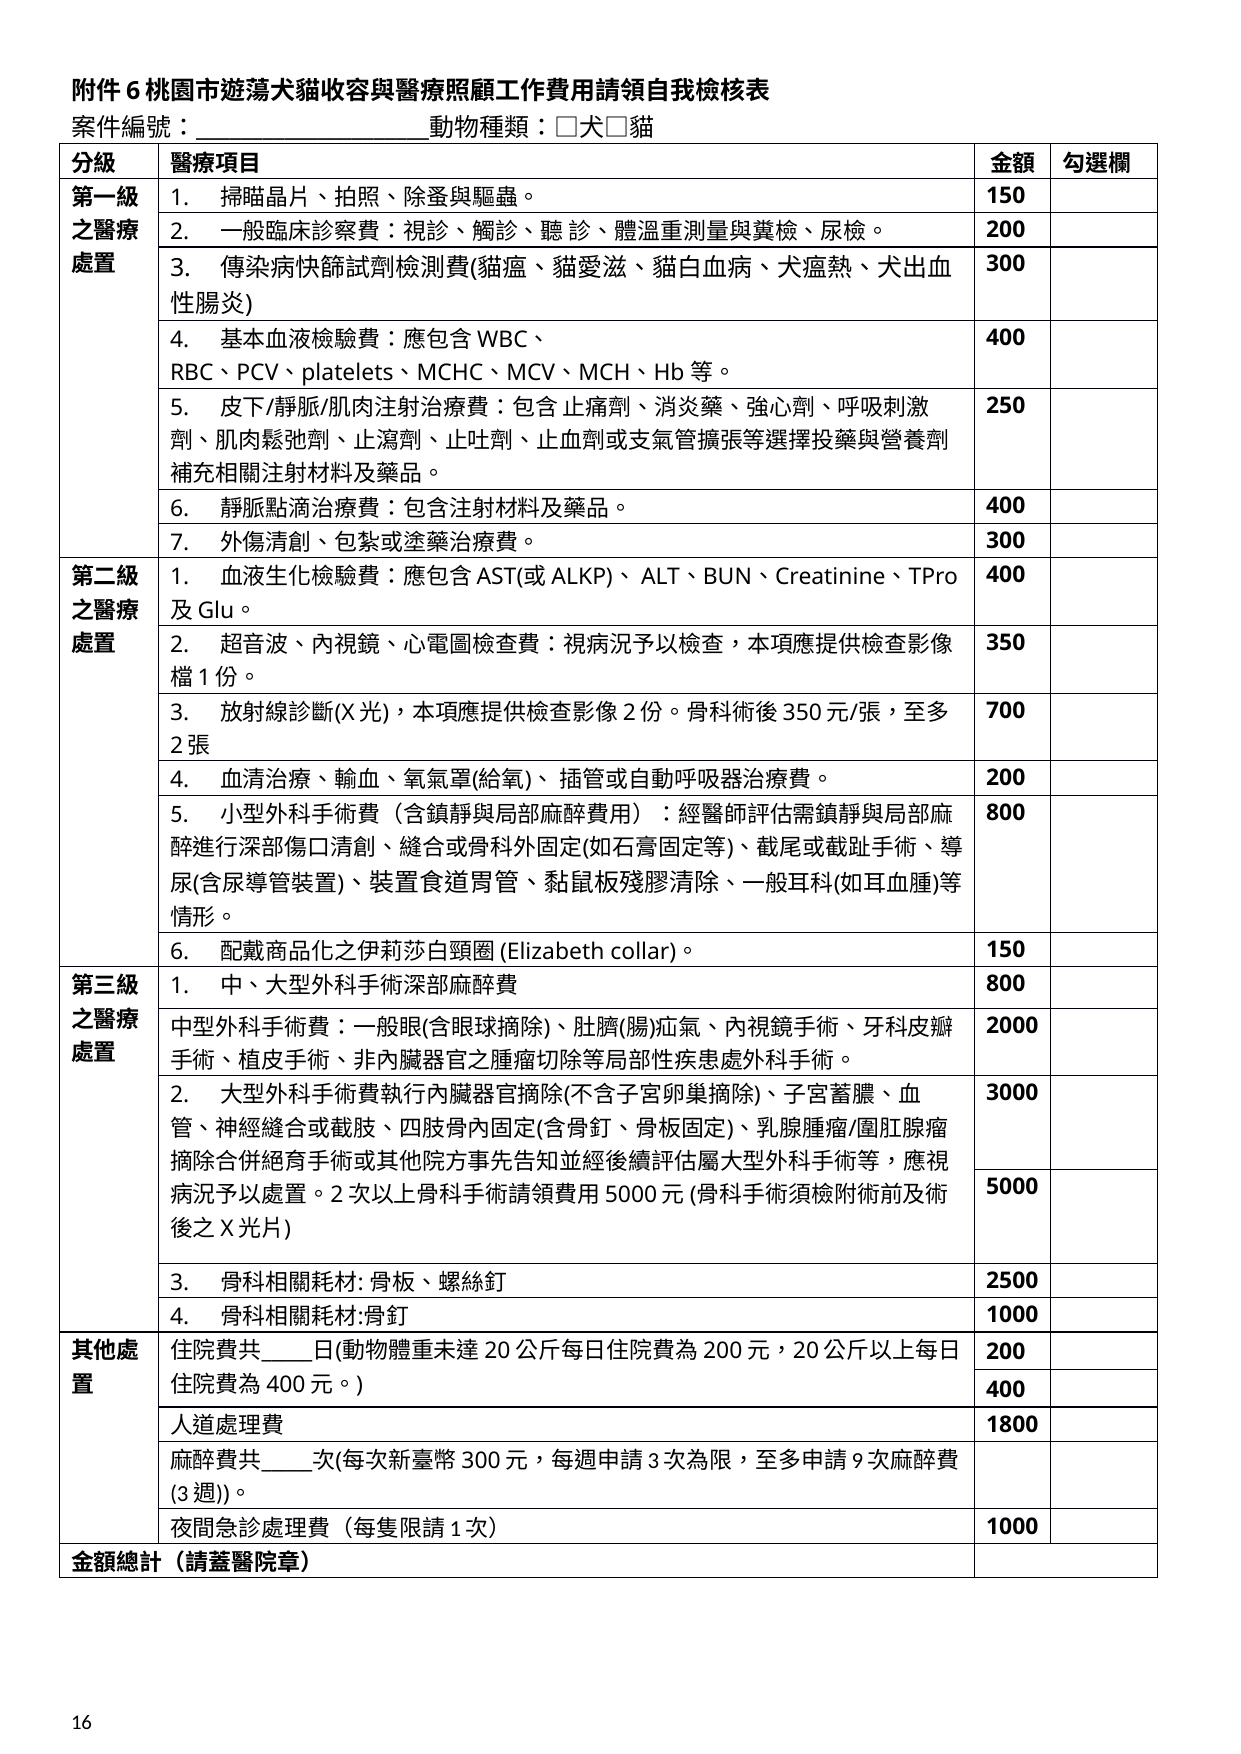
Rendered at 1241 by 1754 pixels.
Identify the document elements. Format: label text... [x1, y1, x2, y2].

table_cell [975, 1442, 1050, 1508]
table_cell 其他處置 [60, 1333, 158, 1543]
table_header 勾選欄 [1051, 144, 1157, 178]
table_cell 2500 [975, 1264, 1050, 1297]
table_cell [1051, 558, 1157, 625]
table_cell [1051, 490, 1157, 523]
table_cell 小型外科手術費（含鎮靜與局部麻醉費用）：經醫師評估需鎮靜與局部麻 醉進行深部傷口清創、縫合或骨科外固定(如石膏固定等)、截尾或截趾手術、導尿(含尿導管裝置)、裝置食道胃管、黏鼠板殘膠清除、一般耳科(如耳血腫)等情形。 [159, 796, 974, 932]
table_cell [1051, 1370, 1157, 1406]
table_cell [1051, 1076, 1157, 1169]
table_cell 超音波、內視鏡、心電圖檢查費：視病況予以檢查，本項應提供檢查影像檔1份。 [159, 626, 974, 693]
table_cell 金額總計（請蓋醫院章） [60, 1544, 974, 1577]
table_cell 5000 [975, 1170, 1050, 1263]
table_cell 第一級之醫療處置 [60, 179, 158, 557]
table_cell 250 [975, 389, 1050, 488]
table_cell [1051, 1408, 1157, 1441]
table_cell 800 [975, 796, 1050, 932]
table_header 分級 [60, 144, 158, 178]
table_cell 150 [975, 933, 1050, 966]
table_cell 1000 [975, 1298, 1050, 1331]
table_cell [1051, 1298, 1157, 1331]
table_cell 400 [975, 321, 1050, 388]
table_cell 夜間急診處理費（每隻限請1次） [159, 1509, 974, 1543]
table_cell [1051, 796, 1157, 932]
table_cell 掃瞄晶片、拍照、除蚤與驅蟲。 [159, 179, 974, 212]
table_cell [1051, 248, 1157, 320]
table_cell 800 [975, 967, 1050, 1007]
table_cell 400 [975, 558, 1050, 625]
table_cell [1051, 1509, 1157, 1543]
table_cell 外傷清創、包紮或塗藥治療費。 [159, 524, 974, 557]
table_cell [1051, 1333, 1157, 1369]
table_cell 第二級之醫療處置 [60, 558, 158, 966]
table_cell 傳染病快篩試劑檢測費(貓瘟、貓愛滋、貓白血病、犬瘟熱、犬出血性腸炎) [159, 248, 974, 320]
table_cell 配戴商品化之伊莉莎白頸圈 (Elizabeth collar)。 [159, 933, 974, 966]
table_cell 血液生化檢驗費：應包含AST(或 ALKP)、 ALT、BUN、Creatinine、TPro及Glu。 [159, 558, 974, 625]
table_cell 300 [975, 248, 1050, 320]
table_cell [1051, 179, 1157, 212]
table_cell 放射線診斷(X光)，本項應提供檢查影像2份。骨科術後350元/張，至多2張 [159, 694, 974, 760]
table_cell 骨科相關耗材: 骨板、螺絲釘 [159, 1264, 974, 1297]
table_cell [1051, 524, 1157, 557]
table_cell 一般臨床診察費：視診、觸診、聽 診、體溫重測量與糞檢、尿檢。 [159, 213, 974, 246]
table_cell 350 [975, 626, 1050, 693]
table_cell [1051, 389, 1157, 488]
table_cell [975, 1544, 1157, 1577]
table_header 金額 [975, 144, 1050, 178]
table_cell [1051, 933, 1157, 966]
table_cell 皮下/靜脈/肌肉注射治療費：包含 止痛劑、消炎藥、強心劑、呼吸刺激劑、肌肉鬆弛劑、止瀉劑、止吐劑、止血劑或支氣管擴張等選擇投藥與營養劑補充相關注射材料及藥品。 [159, 389, 974, 488]
table_cell 第三級之醫療處置 [60, 967, 158, 1331]
table_cell 住院費共_____日(動物體重未達20公斤每日住院費為200元，20公斤以上每日住院費為400元。) [159, 1333, 974, 1406]
table_cell 1800 [975, 1408, 1050, 1441]
table_header 醫療項目 [159, 144, 974, 178]
table_cell [1051, 321, 1157, 388]
table_cell 麻醉費共_____次(每次新臺幣300元，每週申請3次為限，至多申請9次麻醉費(3週))。 [159, 1442, 974, 1508]
table_cell 人道處理費 [159, 1408, 974, 1441]
table_cell 400 [975, 490, 1050, 523]
table_cell 2000 [975, 1009, 1050, 1075]
table_cell 700 [975, 694, 1050, 760]
table_cell [1051, 1264, 1157, 1297]
table_cell 200 [975, 1333, 1050, 1369]
text 案件編號：_____________________動物種類：□犬□貓 [71, 107, 1169, 143]
table_cell [1051, 761, 1157, 795]
table_cell 靜脈點滴治療費：包含注射材料及藥品。 [159, 490, 974, 523]
table_cell 300 [975, 524, 1050, 557]
table_cell 400 [975, 1370, 1050, 1406]
table_cell 大型外科手術費執行內臟器官摘除(不含子宮卵巢摘除)、子宮蓄膿、血管、神經縫合或截肢、四肢骨內固定(含骨釘、骨板固定)、乳腺腫瘤/圍肛腺瘤摘除合併絕育手術或其他院方事先告知並經後續評估屬大型外科手術等，應視病況予以處置。2次以上骨科手術請領費用5000元 (骨科手術須檢附術前及術後之X光片) [159, 1076, 974, 1263]
table_cell [1051, 626, 1157, 693]
text 附件6桃園市遊蕩犬貓收容與醫療照顧工作費用請領自我檢核表 [71, 71, 1169, 107]
table_cell [1051, 1009, 1157, 1075]
table_cell 血清治療、輸血、氧氣罩(給氧)、 插管或自動呼吸器治療費。 [159, 761, 974, 795]
table_cell 基本血液檢驗費：應包含 WBC、 RBC、PCV、platelets、MCHC、MCV、MCH、Hb 等。 [159, 321, 974, 388]
table_cell 150 [975, 179, 1050, 212]
table_cell [1051, 1170, 1157, 1263]
table_cell 1000 [975, 1509, 1050, 1543]
table_cell 骨科相關耗材:骨釘 [159, 1298, 974, 1331]
table_cell 3000 [975, 1076, 1050, 1169]
table_cell [1051, 694, 1157, 760]
table_cell 200 [975, 213, 1050, 246]
table_cell [1051, 1442, 1157, 1508]
table_cell 中、大型外科手術深部麻醉費 [159, 967, 974, 1007]
table_cell 中型外科手術費：一般眼(含眼球摘除)、肚臍(腸)疝氣、內視鏡手術、牙科皮瓣手術、植皮手術、非內臟器官之腫瘤切除等局部性疾患處外科手術。 [159, 1009, 974, 1075]
table_cell 200 [975, 761, 1050, 795]
table_cell [1051, 213, 1157, 246]
table_cell [1051, 967, 1157, 1007]
